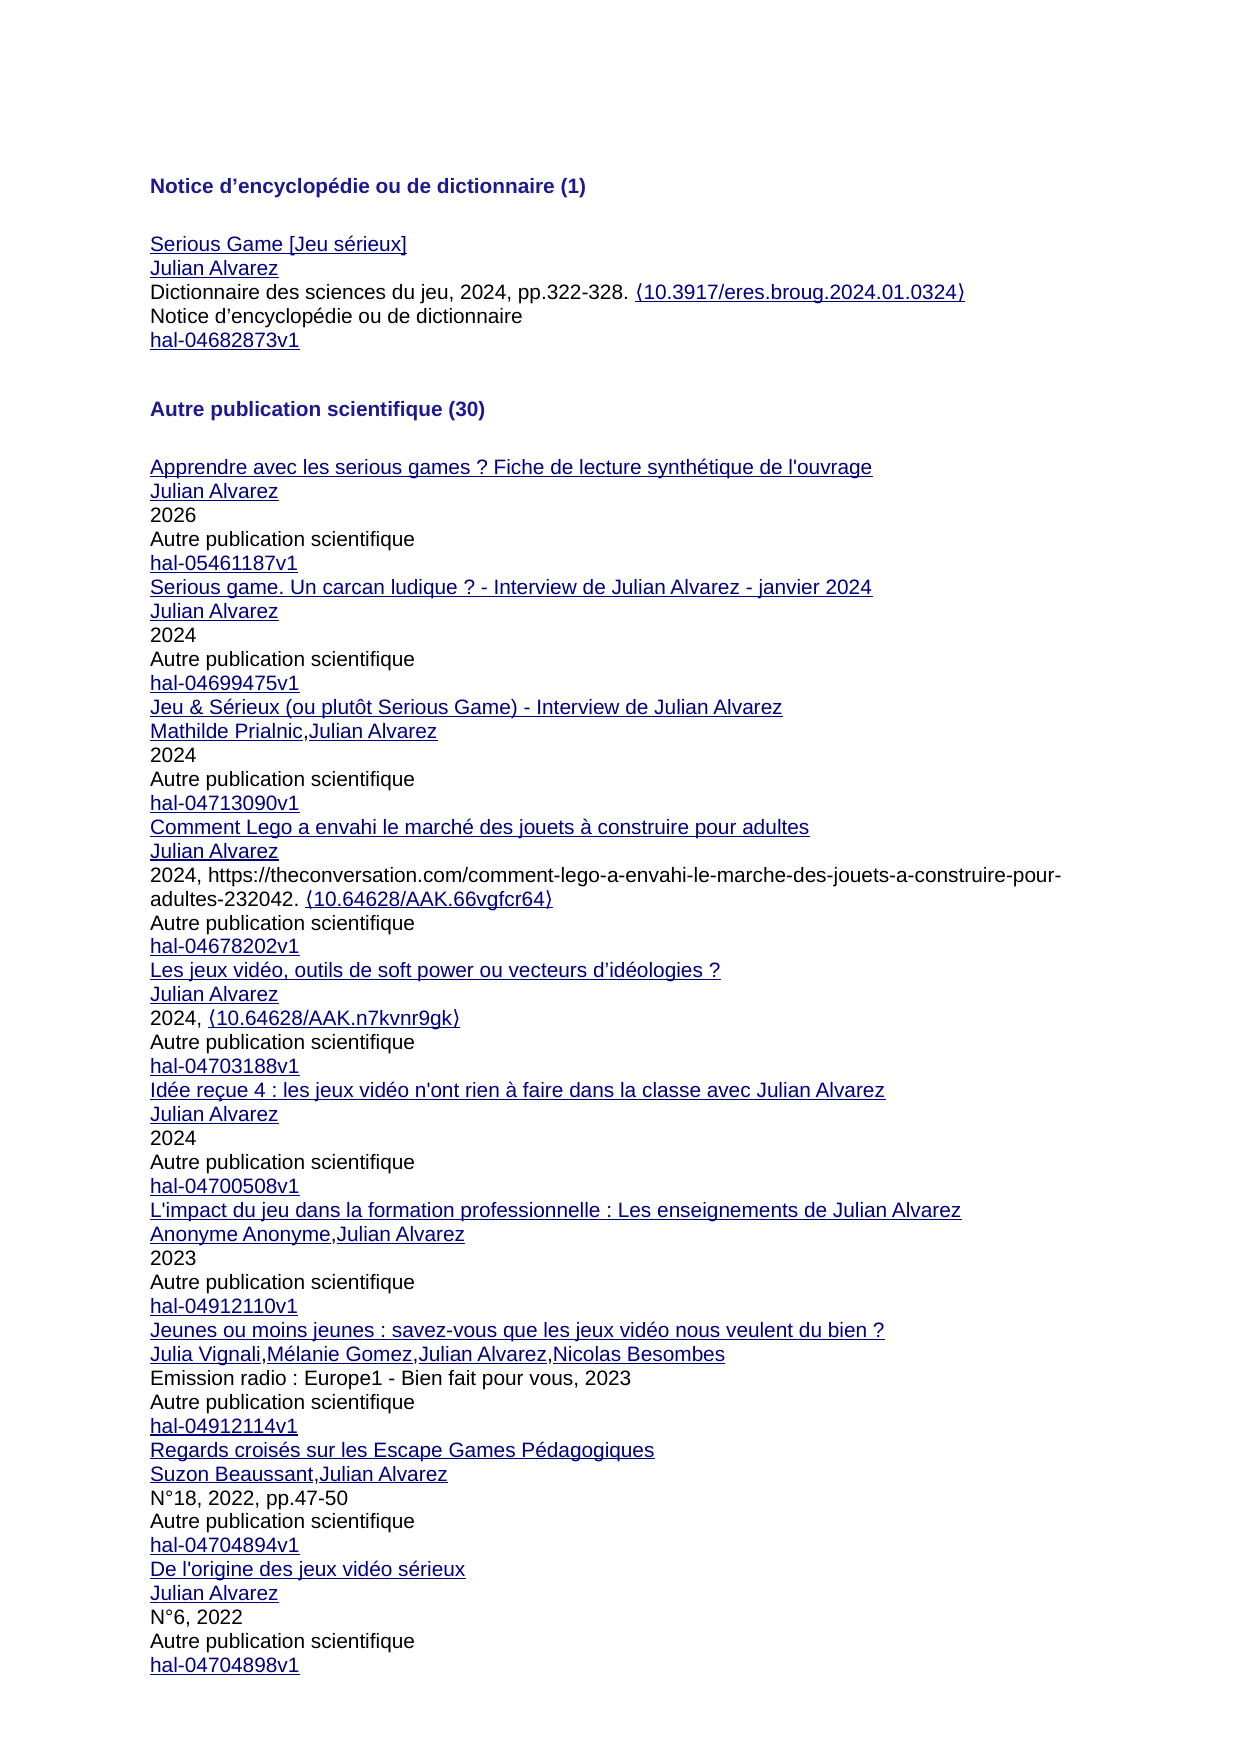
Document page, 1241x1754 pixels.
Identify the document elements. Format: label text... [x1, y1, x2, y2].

table_header Apprendre avec les serious games ? Fiche de lecture synthétique de l'ouvrage Julian Alvarez 2026 Autre publication scientifique hal-05461187v1 [150, 455, 1090, 575]
table_cell Serious game. Un carcan ludique ? - Interview de Julian Alvarez - janvier 2024 Julian Alvarez 2024 Autre publication scientifique hal-04699475v1 [150, 575, 1090, 695]
subtitle Notice d’encyclopédie ou de dictionnaire (1) [150, 174, 1090, 198]
table_cell Regards croisés sur les Escape Games Pédagogiques Suzon Beaussant,Julian Alvarez N°18, 2022, pp.47-50 Autre publication scientifique hal-04704894v1 [150, 1438, 1090, 1557]
table_cell Idée reçue 4 : les jeux vidéo n'ont rien à faire dans la classe avec Julian Alvarez Julian Alvarez 2024 Autre publication scientifique hal-04700508v1 [150, 1078, 1090, 1198]
table_cell L'impact du jeu dans la formation professionnelle : Les enseignements de Julian Alvarez Anonyme Anonyme,Julian Alvarez 2023 Autre publication scientifique hal-04912110v1 [150, 1198, 1090, 1318]
table_header Serious Game [Jeu sérieux] Julian Alvarez Dictionnaire des sciences du jeu, 2024, pp.322-328. ⟨10.3917/eres.broug.2024.01.0324⟩ Notice d’encyclopédie ou de dictionnaire hal-04682873v1 [150, 232, 1090, 352]
table_cell Comment Lego a envahi le marché des jouets à construire pour adultes Julian Alvarez 2024, https://theconversation.com/comment-lego-a-envahi-le-marche-des-jouets-a-construire-pour-adultes-232042. ⟨10.64628/AAK.66vgfcr64⟩ Autre publication scientifique hal-04678202v1 [150, 815, 1090, 958]
table_cell Jeu & Sérieux (ou plutôt Serious Game) - Interview de Julian Alvarez Mathilde Prialnic,Julian Alvarez 2024 Autre publication scientifique hal-04713090v1 [150, 695, 1090, 814]
table_cell Les jeux vidéo, outils de soft power ou vecteurs d’idéologies ? Julian Alvarez 2024, ⟨10.64628/AAK.n7kvnr9gk⟩ Autre publication scientifique hal-04703188v1 [150, 958, 1090, 1078]
subtitle Autre publication scientifique (30) [150, 397, 1090, 421]
table_cell Jeunes ou moins jeunes : savez-vous que les jeux vidéo nous veulent du bien ? Julia Vignali,Mélanie Gomez,Julian Alvarez,Nicolas Besombes Emission radio : Europe1 - Bien fait pour vous, 2023 Autre publication scientifique hal-04912114v1 [150, 1318, 1090, 1437]
table_cell De l'origine des jeux vidéo sérieux Julian Alvarez N°6, 2022 Autre publication scientifique hal-04704898v1 [150, 1557, 1090, 1677]
